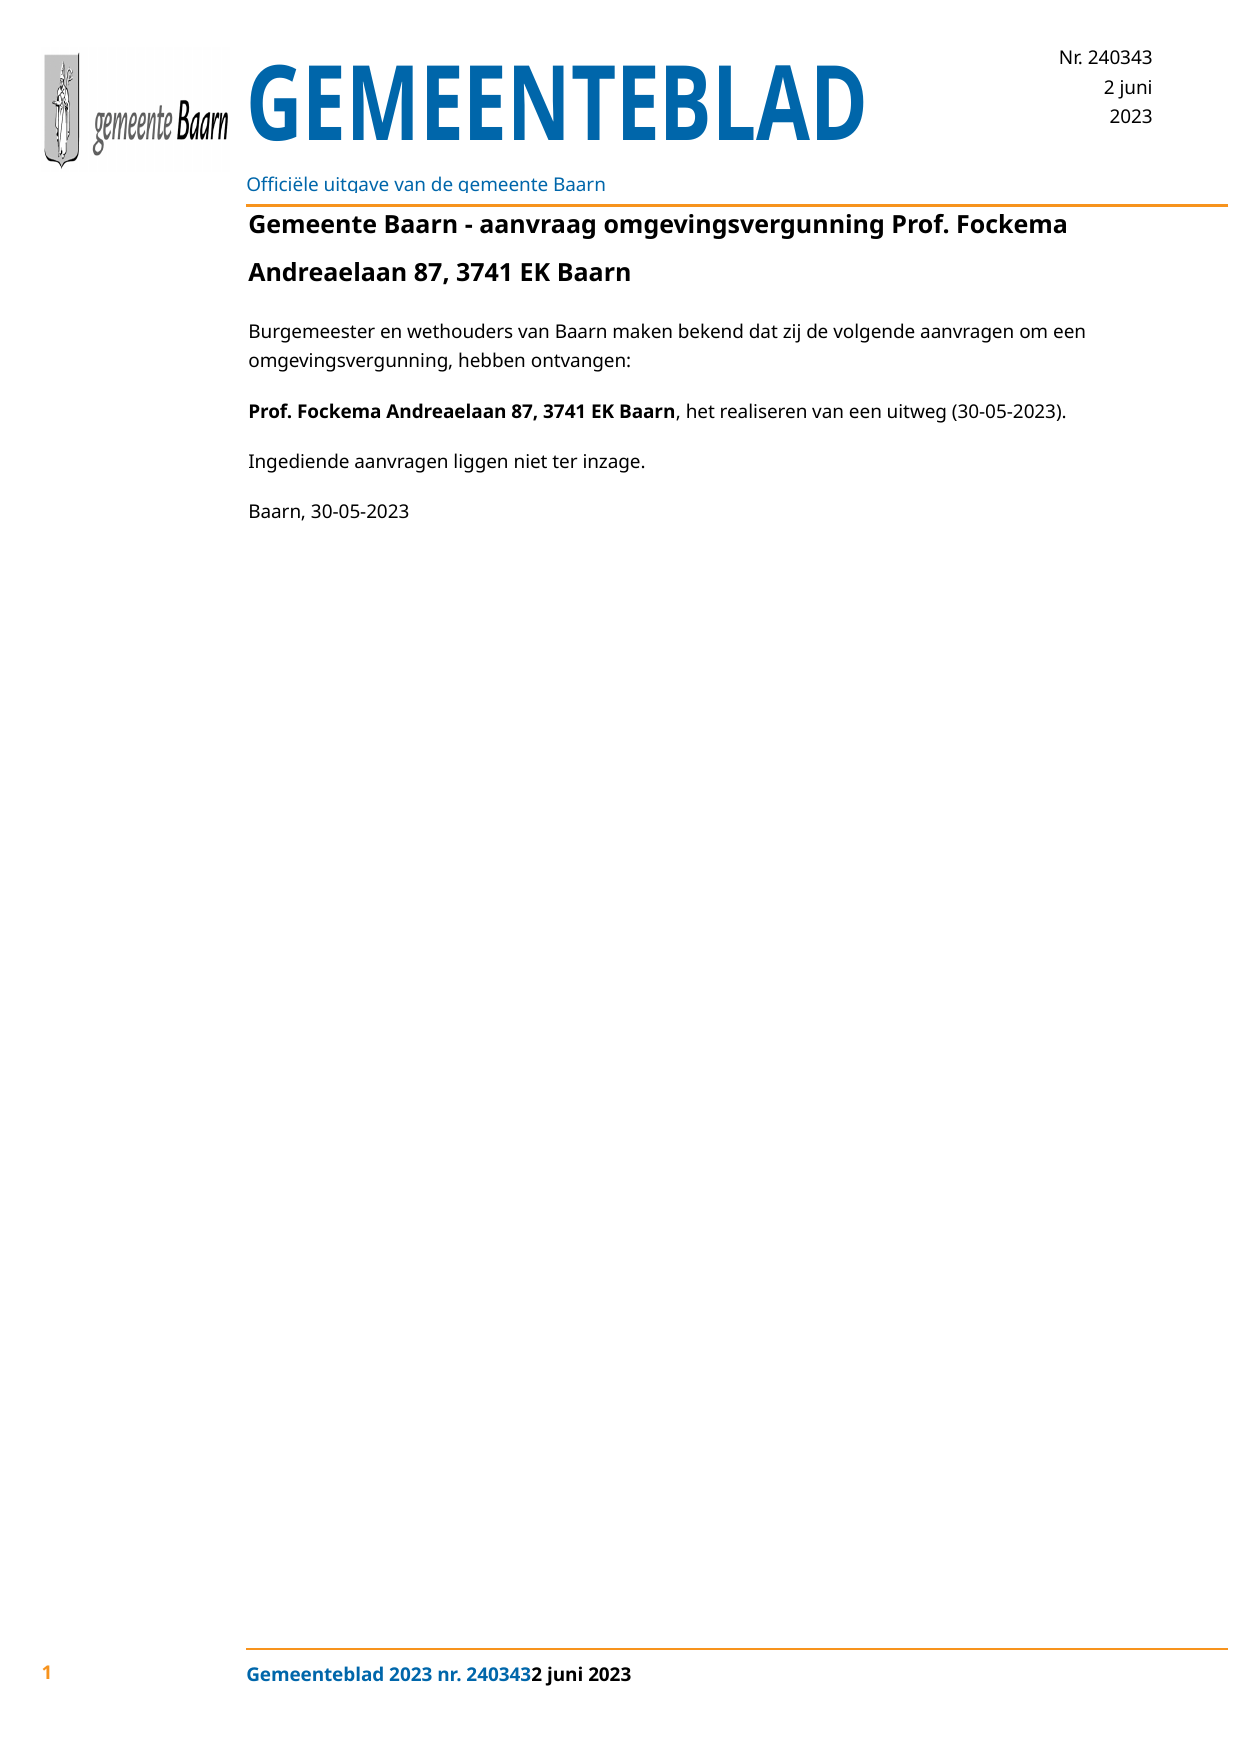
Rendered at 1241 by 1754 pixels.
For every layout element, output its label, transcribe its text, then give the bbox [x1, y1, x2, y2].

text Prof. Fockema Andreaelaan 87, 3741 EK Baarn, het realiseren van een uitweg (30-05-2023). [248, 398, 1152, 424]
text Gemeente Baarn - aanvraag omgevingsvergunning Prof. Fockema Andreaelaan 87, 3741 EK Baarn [248, 207, 1152, 288]
text Baarn, 30-05-2023 [248, 499, 1152, 524]
picture [41, 47, 231, 172]
text Ingediende aanvragen liggen niet ter inzage. [248, 448, 1152, 474]
text Burgemeester en wethouders van Baarn maken bekend dat zij de volgende aanvragen om een omgevingsvergunning, hebben ontvangen: [248, 318, 1152, 373]
